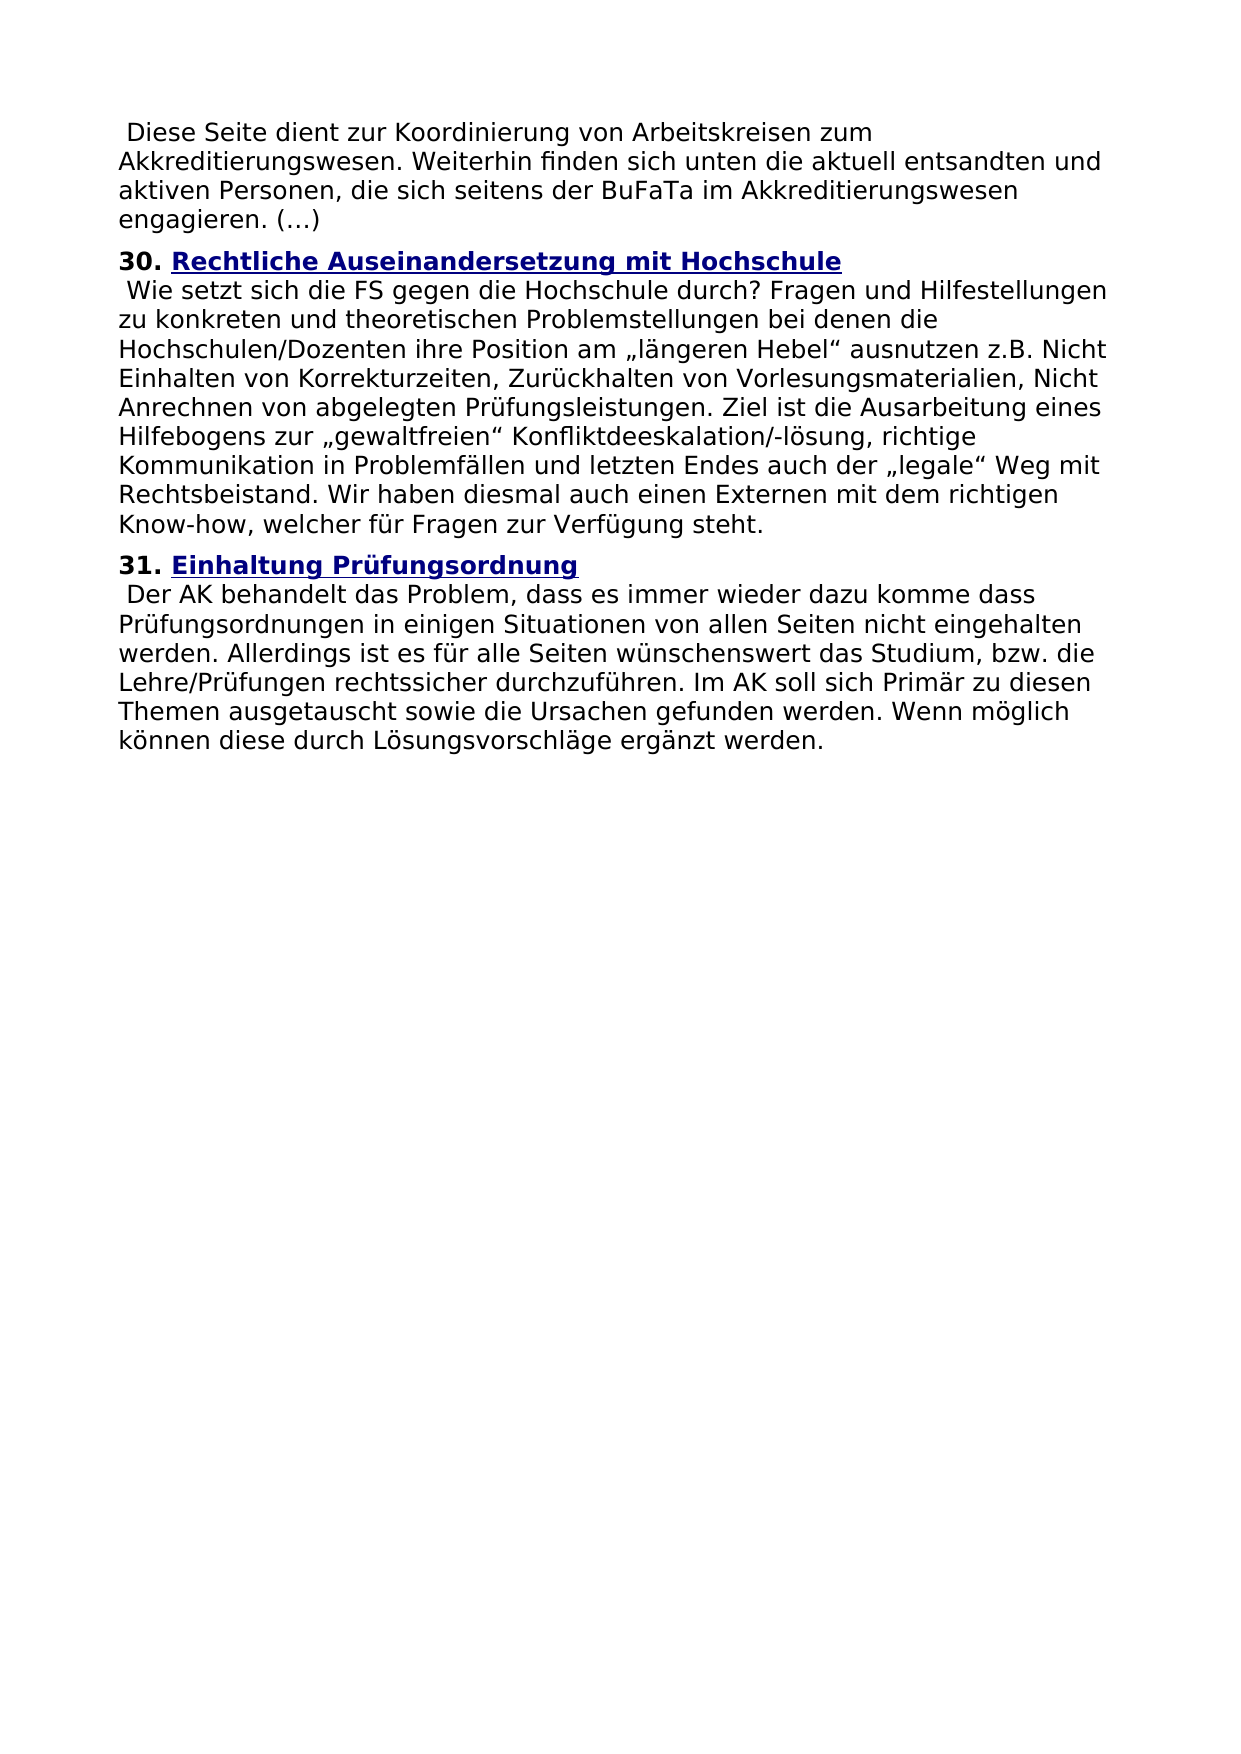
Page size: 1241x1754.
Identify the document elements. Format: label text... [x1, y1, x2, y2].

text 31. Einhaltung Prüfungsordnung Der AK behandelt das Problem, dass es immer wieder dazu komme dass Prüfungsordnungen in einigen Situationen von allen Seiten nicht eingehalten werden. Allerdings ist es für alle Seiten wünschenswert das Studium, bzw. die Lehre/Prüfungen rechtssicher durchzuführen. Im AK soll sich Primär zu diesen Themen ausgetauscht sowie die Ursachen gefunden werden. Wenn möglich können diese durch Lösungsvorschläge ergänzt werden. [118, 551, 1122, 756]
text 30. Rechtliche Auseinandersetzung mit Hochschule Wie setzt sich die FS gegen die Hochschule durch? Fragen und Hilfestellungen zu konkreten und theoretischen Problemstellungen bei denen die Hochschulen/Dozenten ihre Position am „längeren Hebel“ ausnutzen z.B. Nicht Einhalten von Korrekturzeiten, Zurückhalten von Vorlesungsmaterialien, Nicht Anrechnen von abgelegten Prüfungsleistungen. Ziel ist die Ausarbeitung eines Hilfebogens zur „gewaltfreien“ Konfliktdeeskalation/-lösung, richtige Kommunikation in Problemfällen und letzten Endes auch der „legale“ Weg mit Rechtsbeistand. Wir haben diesmal auch einen Externen mit dem richtigen Know-how, welcher für Fragen zur Verfügung steht. [118, 247, 1122, 539]
text Diese Seite dient zur Koordinierung von Arbeitskreisen zum Akkreditierungswesen. Weiterhin finden sich unten die aktuell entsandten und aktiven Personen, die sich seitens der BuFaTa im Akkreditierungswesen engagieren. (…) [118, 118, 1122, 235]
